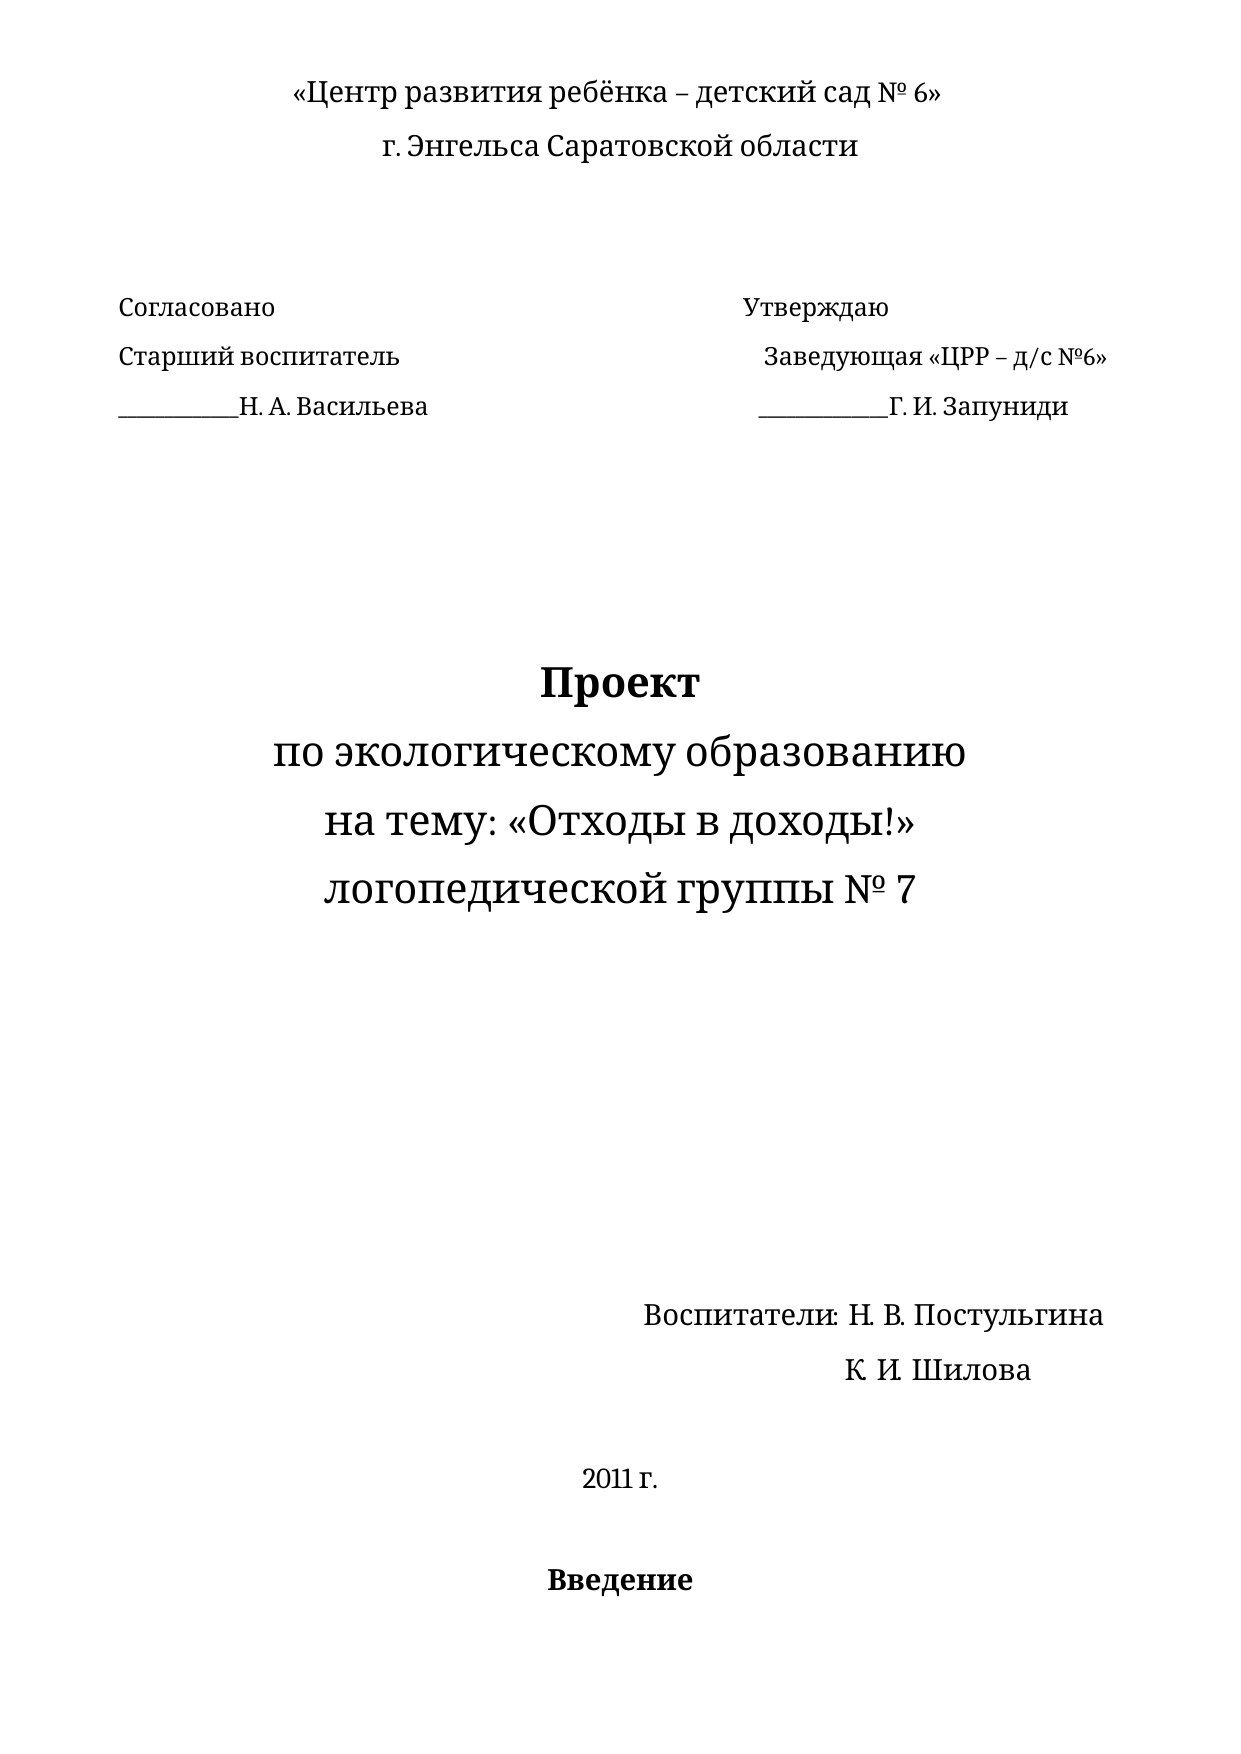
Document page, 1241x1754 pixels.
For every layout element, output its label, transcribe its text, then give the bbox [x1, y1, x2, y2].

text Воспитатели: Н. В. Постульгина [118, 1299, 1122, 1333]
text Введение [118, 1564, 1122, 1598]
text Проект [118, 660, 1122, 708]
text на тему: «Отходы в доходы!» [118, 797, 1122, 845]
text по экологическому образованию [118, 729, 1122, 777]
text К. И. Шилова [118, 1354, 1122, 1387]
text _____________Н. А. Васильева ______________Г. И. Запуниди [118, 393, 1122, 422]
text «Центр развития ребёнка – детский сад № 6» [118, 76, 1122, 110]
text г. Энгельса Саратовской области [118, 131, 1122, 164]
text логопедической группы № 7 [118, 866, 1122, 914]
text Старший воспитатель Заведующая «ЦРР – д/с №6» [118, 343, 1122, 372]
text 2011 г. [118, 1463, 1122, 1496]
text Согласовано Утверждаю [118, 294, 1122, 322]
